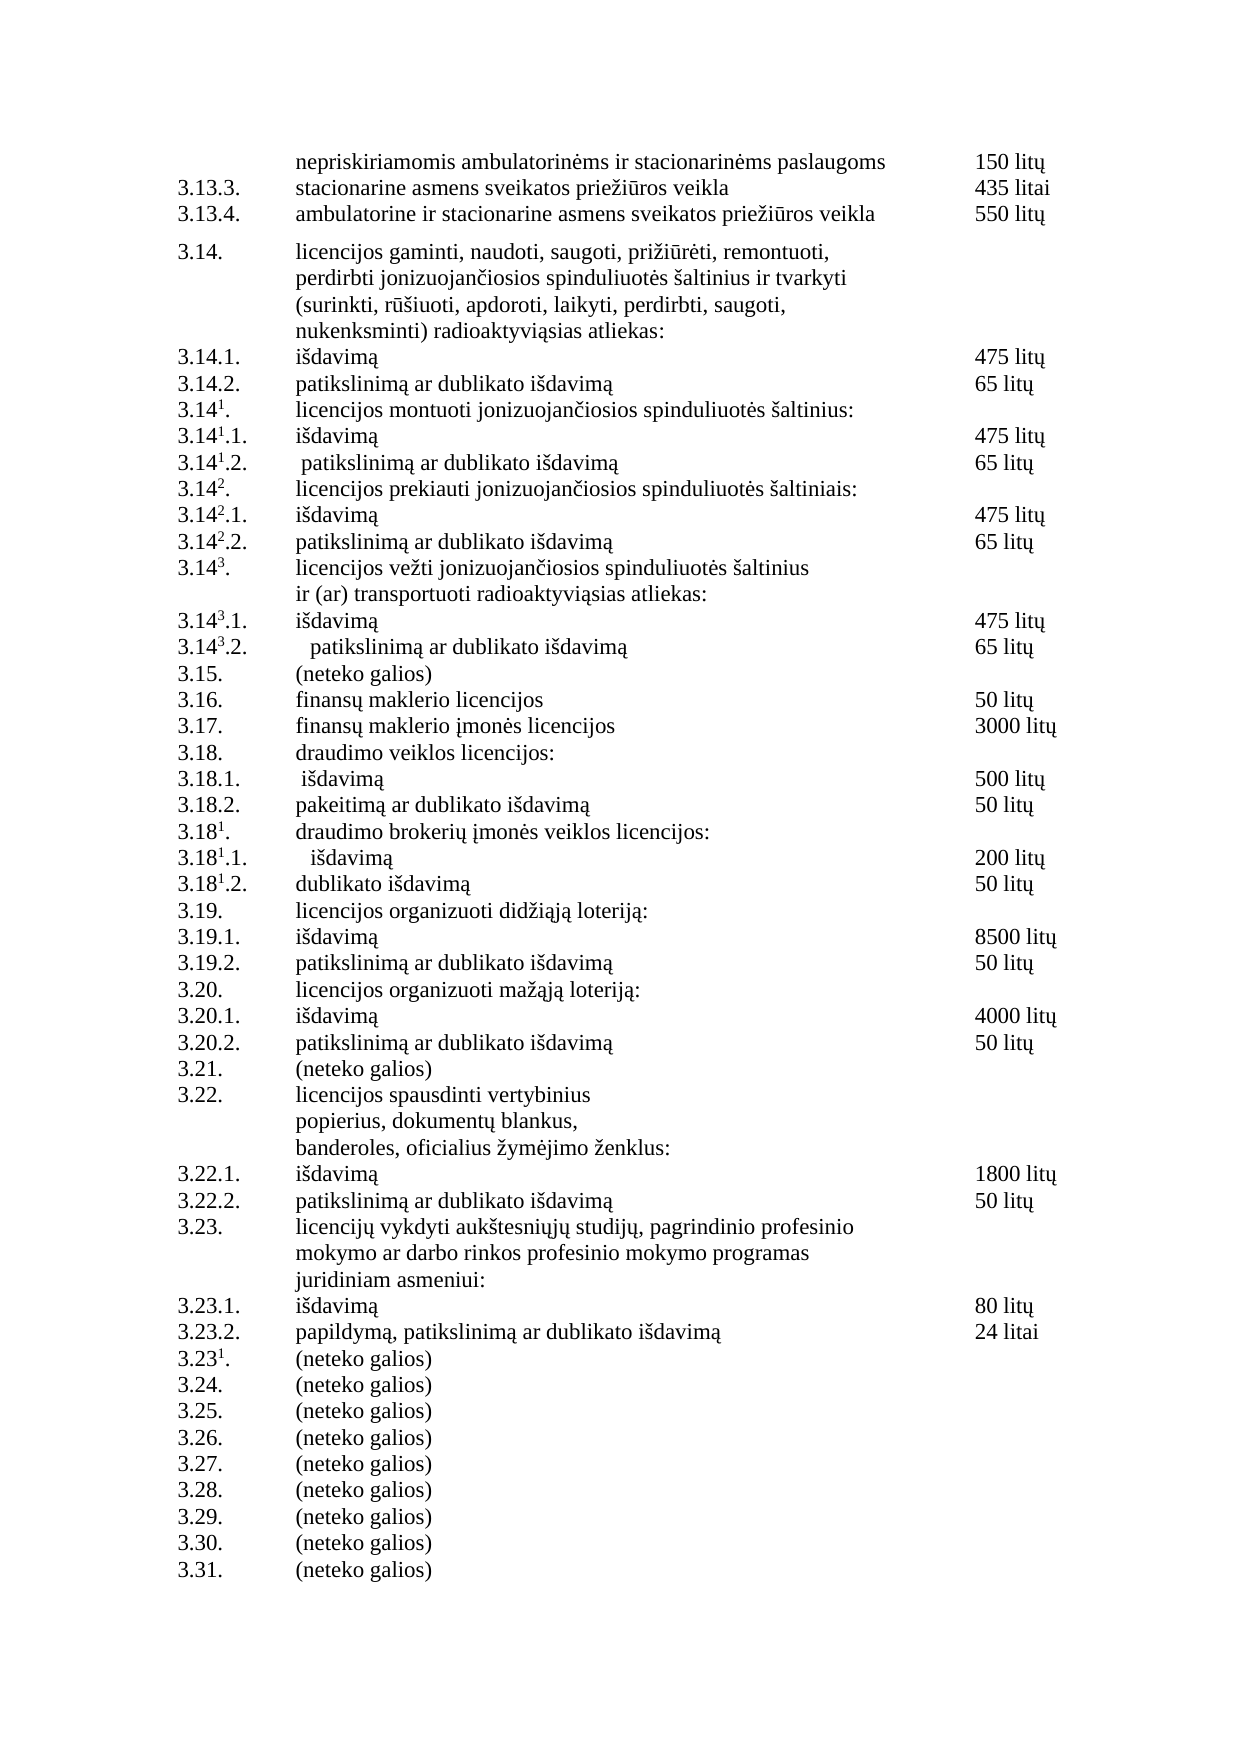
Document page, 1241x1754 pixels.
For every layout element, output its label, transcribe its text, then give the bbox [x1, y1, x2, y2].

text 3.21. (neteko galios) [177, 1055, 1122, 1081]
text 3.22. licencijos spausdinti vertybinius [177, 1081, 1122, 1108]
text 3.29. (neteko galios) [177, 1503, 1122, 1529]
text 3.18.2. pakeitimą ar dublikato išdavimą 50 litų [177, 791, 1122, 818]
text 3.22.1. išdavimą 1800 litų [177, 1160, 1122, 1187]
text 3.143. licencijos vežti jonizuojančiosios spinduliuotės šaltinius [177, 554, 1122, 581]
text 3.22.2. patikslinimą ar dublikato išdavimą 50 litų [177, 1187, 1122, 1213]
text 3.13.4. ambulatorine ir stacionarine asmens sveikatos priežiūros veikla 550 litų [177, 200, 1122, 227]
text 3.16. finansų maklerio licencijos 50 litų [177, 686, 1122, 712]
text 3.142. licencijos prekiauti jonizuojančiosios spinduliuotės šaltiniais: [177, 475, 974, 501]
text popierius, dokumentų blankus, [177, 1108, 1122, 1134]
text 3.23. licencijų vykdyti aukštesniųjų studijų, pagrindinio profesinio [177, 1213, 1122, 1239]
text 3.30. (neteko galios) [177, 1529, 1122, 1556]
text 3.143.2. patikslinimą ar dublikato išdavimą 65 litų [177, 633, 1122, 659]
text 3.31. (neteko galios) [177, 1556, 1122, 1582]
text 3.142.2. patikslinimą ar dublikato išdavimą 65 litų [177, 528, 1122, 554]
text 3.18.1. išdavimą 500 litų [177, 765, 1122, 791]
text perdirbti jonizuojančiosios spinduliuotės šaltinius ir tvarkyti [177, 264, 1122, 291]
text 3.181. draudimo brokerių įmonės veiklos licencijos: [177, 818, 1122, 844]
text 3.20.1. išdavimą 4000 litų [177, 1002, 1122, 1028]
text banderoles, oficialius žymėjimo ženklus: [177, 1134, 1122, 1160]
text 3.27. (neteko galios) [177, 1450, 1122, 1477]
text nukenksminti) radioaktyviąsias atliekas: [177, 317, 1122, 343]
text 3.14.2. patikslinimą ar dublikato išdavimą 65 litų [177, 370, 1122, 396]
text nepriskiriamomis ambulatorinėms ir stacionarinėms paslaugoms 150 litų [251, 148, 1122, 174]
text 3.18. draudimo veiklos licencijos: [177, 739, 1122, 765]
text 3.25. (neteko galios) [177, 1397, 1122, 1424]
text 3.17. finansų maklerio įmonės licencijos 3000 litų [177, 712, 1122, 739]
text 3.141.2. patikslinimą ar dublikato išdavimą 65 litų [177, 449, 1122, 475]
text mokymo ar darbo rinkos profesinio mokymo programas [177, 1239, 1122, 1266]
text 3.15. (neteko galios) [177, 659, 1122, 686]
text 3.26. (neteko galios) [177, 1424, 1122, 1450]
text 3.141. licencijos montuoti jonizuojančiosios spinduliuotės šaltinius: [177, 396, 974, 422]
text 3.13.3. stacionarine asmens sveikatos priežiūros veikla 435 litai [177, 174, 1122, 200]
text 3.181.2. dublikato išdavimą 50 litų [177, 870, 1122, 897]
text 3.20.2. patikslinimą ar dublikato išdavimą 50 litų [177, 1028, 1122, 1055]
text 3.231. (neteko galios) [177, 1345, 1122, 1371]
text (surinkti, rūšiuoti, apdoroti, laikyti, perdirbti, saugoti, [177, 291, 1122, 317]
text 3.28. (neteko galios) [177, 1477, 1122, 1503]
text 3.19. licencijos organizuoti didžiąją loteriją: [177, 897, 1122, 923]
text 3.142.1. išdavimą 475 litų [177, 501, 1122, 528]
text juridiniam asmeniui: [177, 1266, 1122, 1292]
text 3.181.1. išdavimą 200 litų [177, 844, 1122, 870]
text 3.14. licencijos gaminti, naudoti, saugoti, prižiūrėti, remontuoti, [177, 227, 1122, 264]
text 3.14.1. išdavimą 475 litų [177, 343, 1122, 370]
text 3.24. (neteko galios) [177, 1371, 1122, 1397]
text 3.23.2. papildymą, patikslinimą ar dublikato išdavimą 24 litai [177, 1318, 1122, 1345]
text 3.23.1. išdavimą 80 litų [177, 1292, 1122, 1318]
text 3.20. licencijos organizuoti mažąją loteriją: [177, 976, 1122, 1002]
text 3.143.1. išdavimą 475 litų [177, 607, 1107, 633]
text 3.141.1. išdavimą 475 litų [177, 422, 1122, 449]
text ir (ar) transportuoti radioaktyviąsias atliekas: [177, 581, 1122, 607]
text 3.19.1. išdavimą 8500 litų [177, 923, 1122, 949]
text 3.19.2. patikslinimą ar dublikato išdavimą 50 litų [177, 949, 1122, 976]
